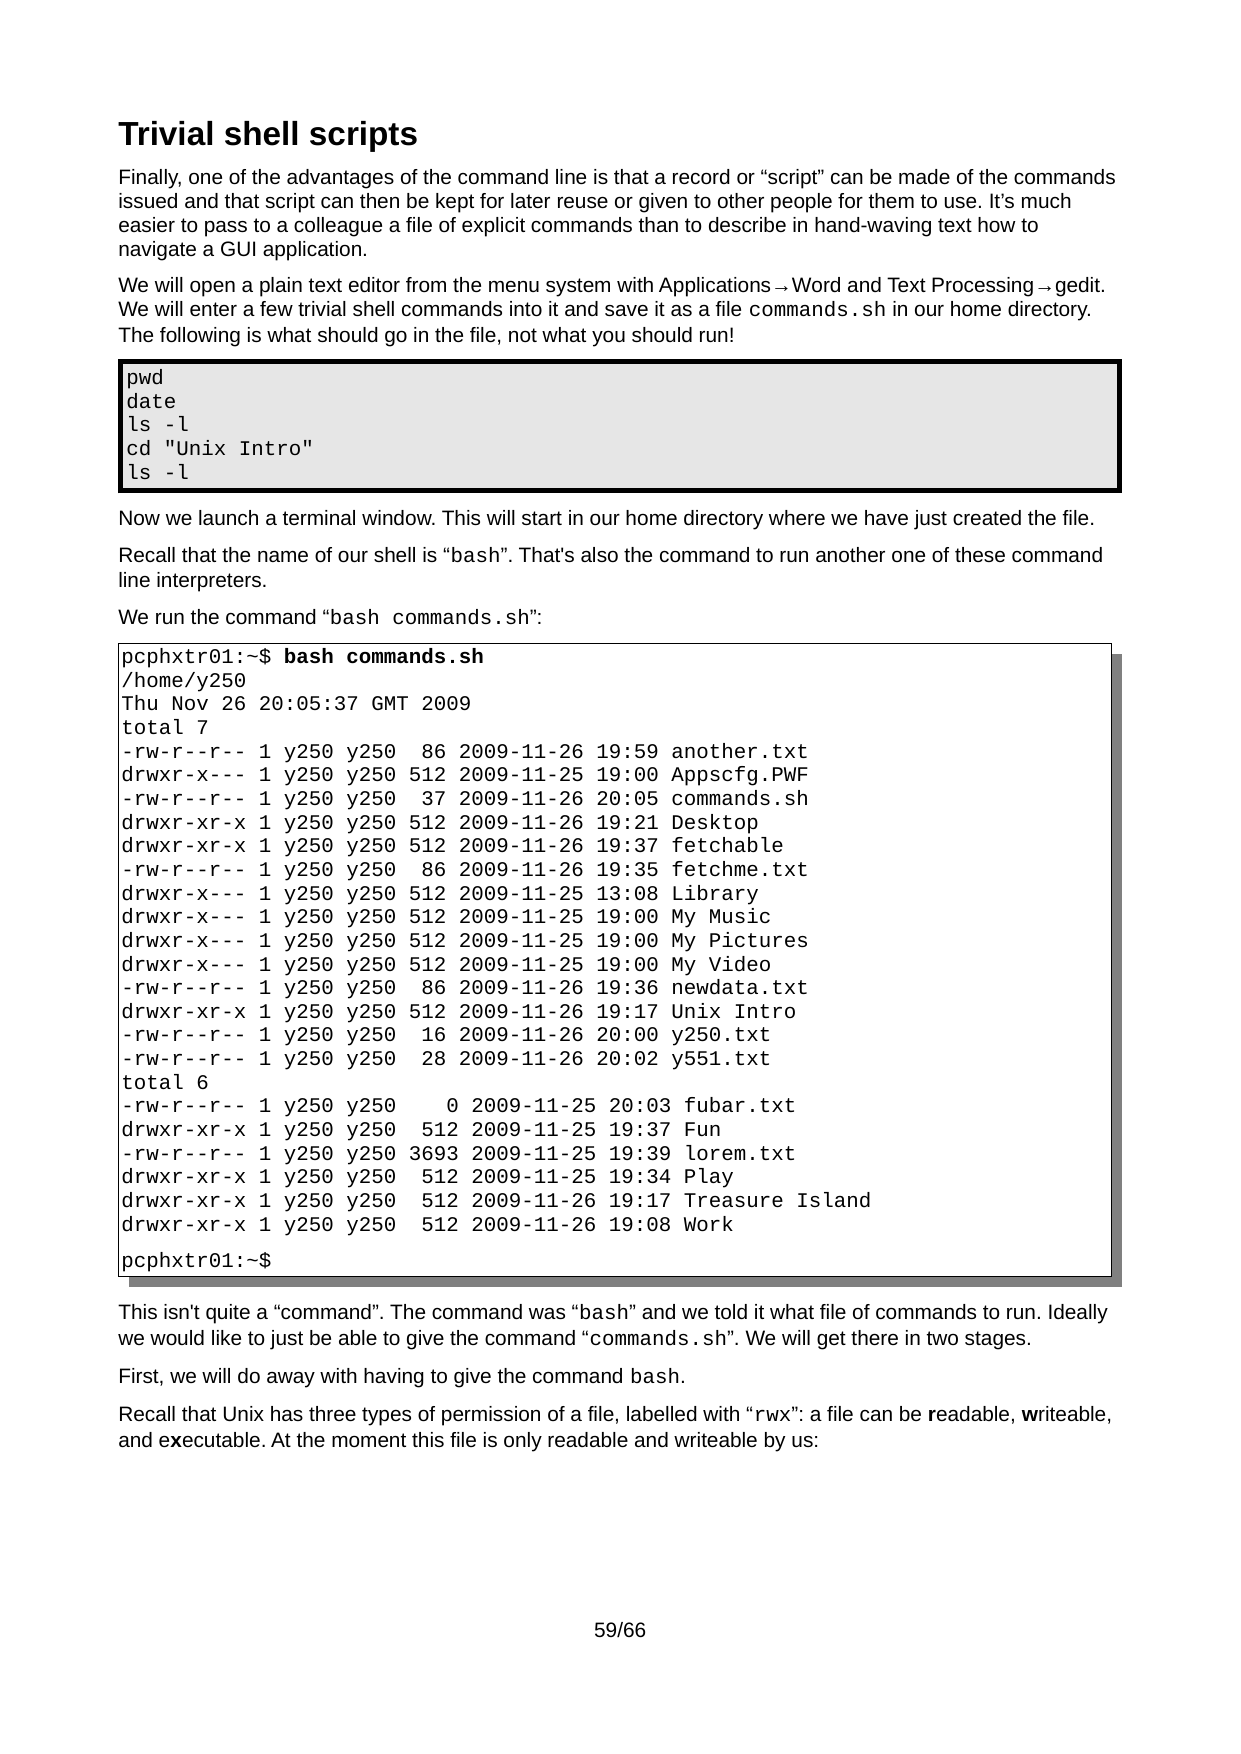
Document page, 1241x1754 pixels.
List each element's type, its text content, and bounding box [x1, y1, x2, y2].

text pwd date ls -l cd "Unix Intro" ls -l [123, 364, 1117, 488]
text This isn't quite a “command”. The command was “bash” and we told it what file of commands to run. Ideally we would like to just be able to give the command “commands.sh”. We will get there in two stages. [118, 1299, 1122, 1351]
text Recall that the name of our shell is “bash”. That's also the command to run another one of these command line interpreters. [118, 542, 1122, 592]
text pcphxtr01:~$ bash commands.sh /home/y250 Thu Nov 26 20:05:37 GMT 2009 total 7 -rw-r--r-- 1 y250 y250 86 2009-11-26 19:59 another.txt drwxr-x--- 1 y250 y250 512 2009-11-25 19:00 Appscfg.PWF -rw-r--r-- 1 y250 y250 37 2009-11-26 20:05 commands.sh drwxr-xr-x 1 y250 y250 512 2009-11-26 19:21 Desktop drwxr-xr-x 1 y250 y250 512 2009-11-26 19:37 fetchable -rw-r--r-- 1 y250 y250 86 2009-11-26 19:35 fetchme.txt drwxr-x--- 1 y250 y250 512 2009-11-25 13:08 Library drwxr-x--- 1 y250 y250 512 2009-11-25 19:00 My Music drwxr-x--- 1 y250 y250 512 2009-11-25 19:00 My Pictures drwxr-x--- 1 y250 y250 512 2009-11-25 19:00 My Video -rw-r--r-- 1 y250 y250 86 2009-11-26 19:36 newdata.txt drwxr-xr-x 1 y250 y250 512 2009-11-26 19:17 Unix Intro -rw-r--r-- 1 y250 y250 16 2009-11-26 20:00 y250.txt -rw-r--r-- 1 y250 y250 28 2009-11-26 20:02 y551.txt total 6 -rw-r--r-- 1 y250 y250 0 2009-11-25 20:03 fubar.txt drwxr-xr-x 1 y250 y250 512 2009-11-25 19:37 Fun -rw-r--r-- 1 y250 y250 3693 2009-11-25 19:39 lorem.txt drwxr-xr-x 1 y250 y250 512 2009-11-25 19:34 Play drwxr-xr-x 1 y250 y250 512 2009-11-26 19:17 Treasure Island drwxr-xr-x 1 y250 y250 512 2009-11-26 19:08 Work [119, 644, 1111, 1237]
text pcphxtr01:~$ [119, 1247, 1111, 1276]
text Finally, one of the advantages of the command line is that a record or “script” can be made of the commands issued and that script can then be kept for later reuse or given to other people for them to use. It’s much easier to pass to a colleague a file of explicit commands than to describe in hand-waving text how to navigate a GUI application. [118, 164, 1122, 260]
text We run the command “bash commands.sh”: [118, 605, 1122, 631]
text Now we launch a terminal window. This will start in our home directory where we have just created the file. [118, 506, 1122, 530]
text Recall that Unix has three types of permission of a file, labelled with “rwx”: a file can be readable, writeable, and executable. At the moment this file is only readable and writeable by us: [118, 1402, 1122, 1452]
subtitle Trivial shell scripts [118, 113, 1122, 152]
text First, we will do away with having to give the command bash. [118, 1364, 1122, 1389]
text We will open a plain text editor from the menu system with Applications→Word and Text Processing→gedit. We will enter a few trivial shell commands into it and save it as a file commands.sh in our home directory. The following is what should go in the file, not what you should run! [118, 273, 1122, 347]
